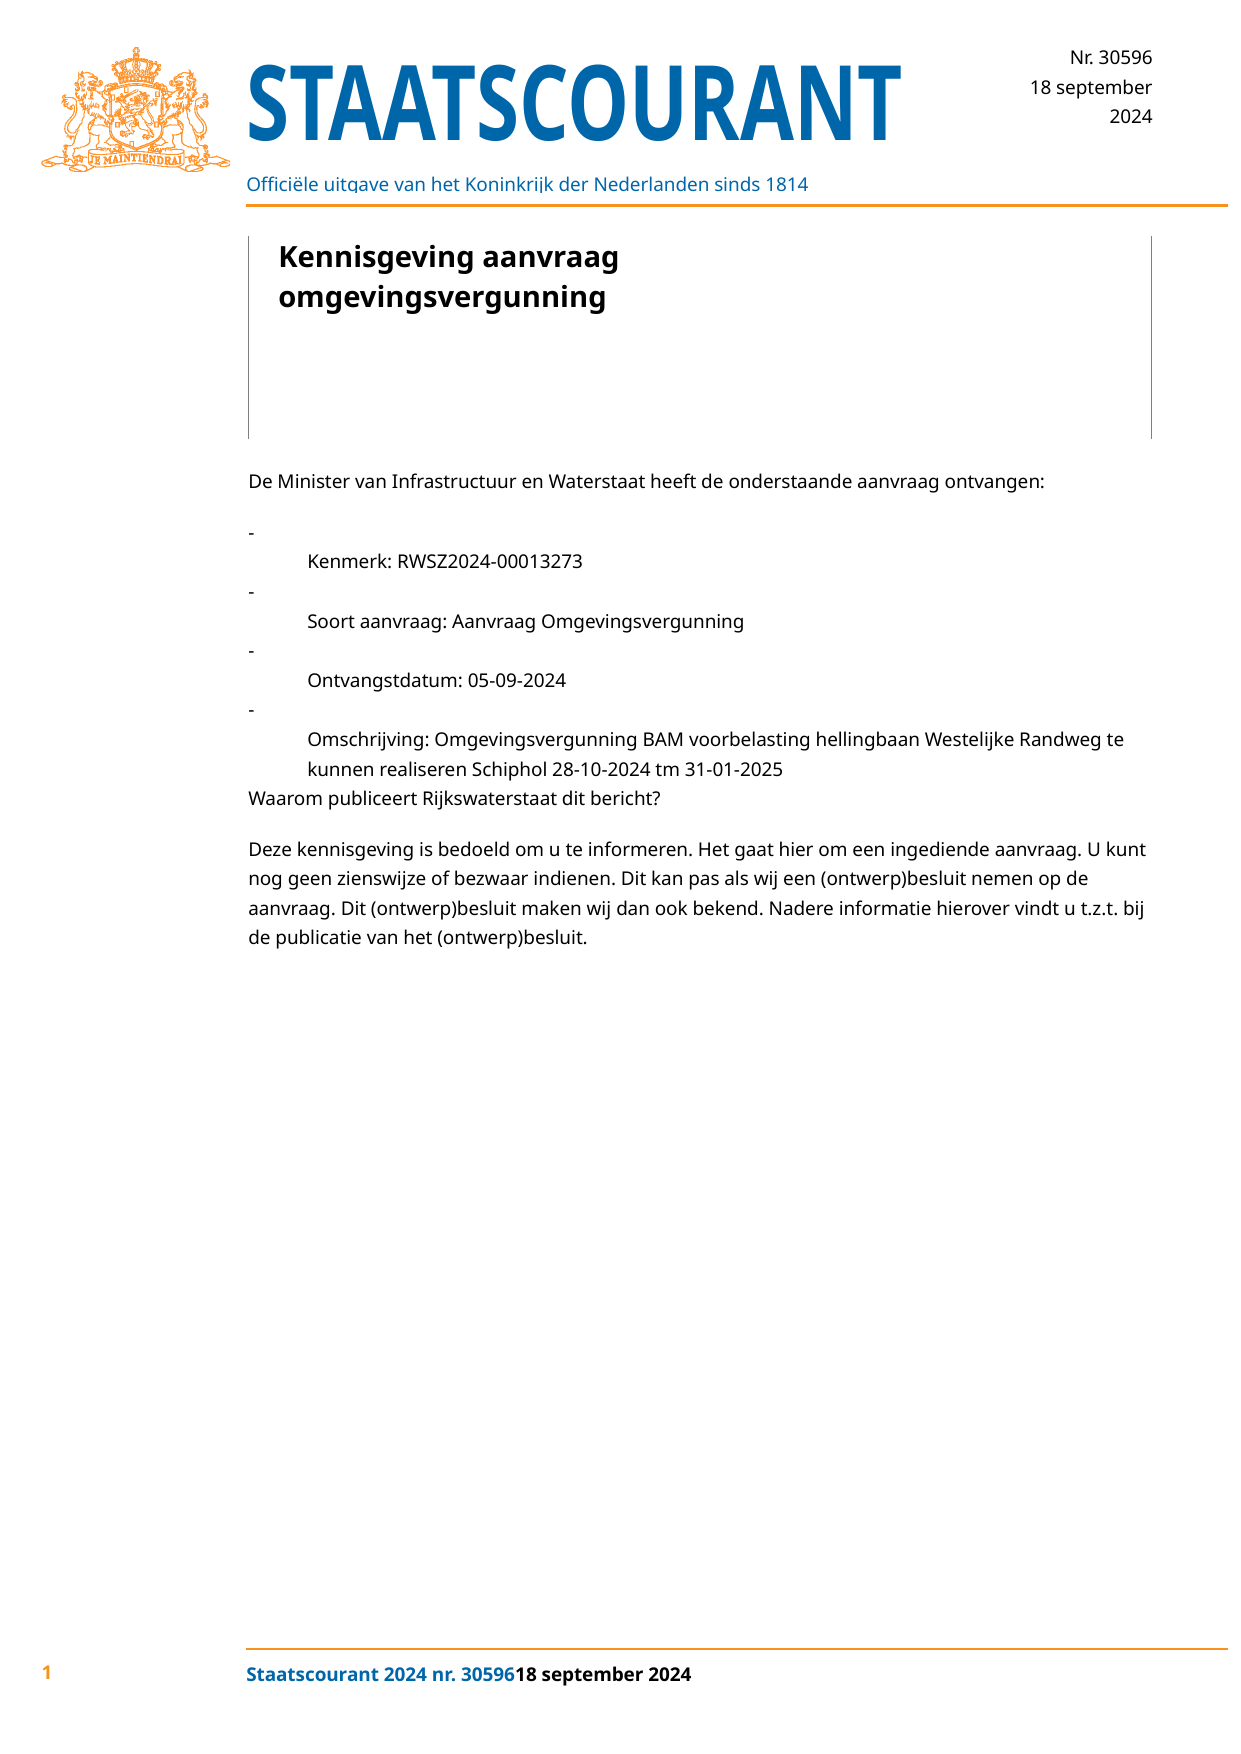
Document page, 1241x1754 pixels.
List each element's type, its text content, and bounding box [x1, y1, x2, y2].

table_header [850, 236, 912, 413]
list Soort aanvraag: Aanvraag Omgevingsvergunning [248, 608, 1152, 633]
list Kenmerk: RWSZ2024-00013273 [248, 549, 1152, 574]
picture [41, 47, 231, 172]
table_header Kennisgeving aanvraag omgevingsvergunning [249, 236, 850, 439]
list Ontvangstdatum: 05-09-2024 [248, 667, 1152, 693]
list Omschrijving: Omgevingsvergunning BAM voorbelasting hellingbaan Westelijke Randweg te kunnen realiseren Schiphol 28-10-2024 tm 31-01-2025 [248, 726, 1152, 781]
text Waarom publiceert Rijkswaterstaat dit bericht? [248, 785, 1152, 811]
table_header [850, 414, 1151, 439]
text Deze kennisgeving is bedoeld om u te informeren. Het gaat hier om een ingediende aanvraag. U kunt nog geen zienswijze of bezwaar indienen. Dit kan pas als wij een (ontwerp)besluit nemen op de aanvraag. Dit (ontwerp)besluit maken wij dan ook bekend. Nadere informatie hierover vindt u t.z.t. bij de publicatie van het (ontwerp)besluit. [248, 836, 1152, 950]
table_header [1090, 236, 1151, 413]
text De Minister van Infrastructuur en Waterstaat heeft de onderstaande aanvraag ontvangen: [248, 469, 1152, 494]
picture [912, 236, 1090, 414]
